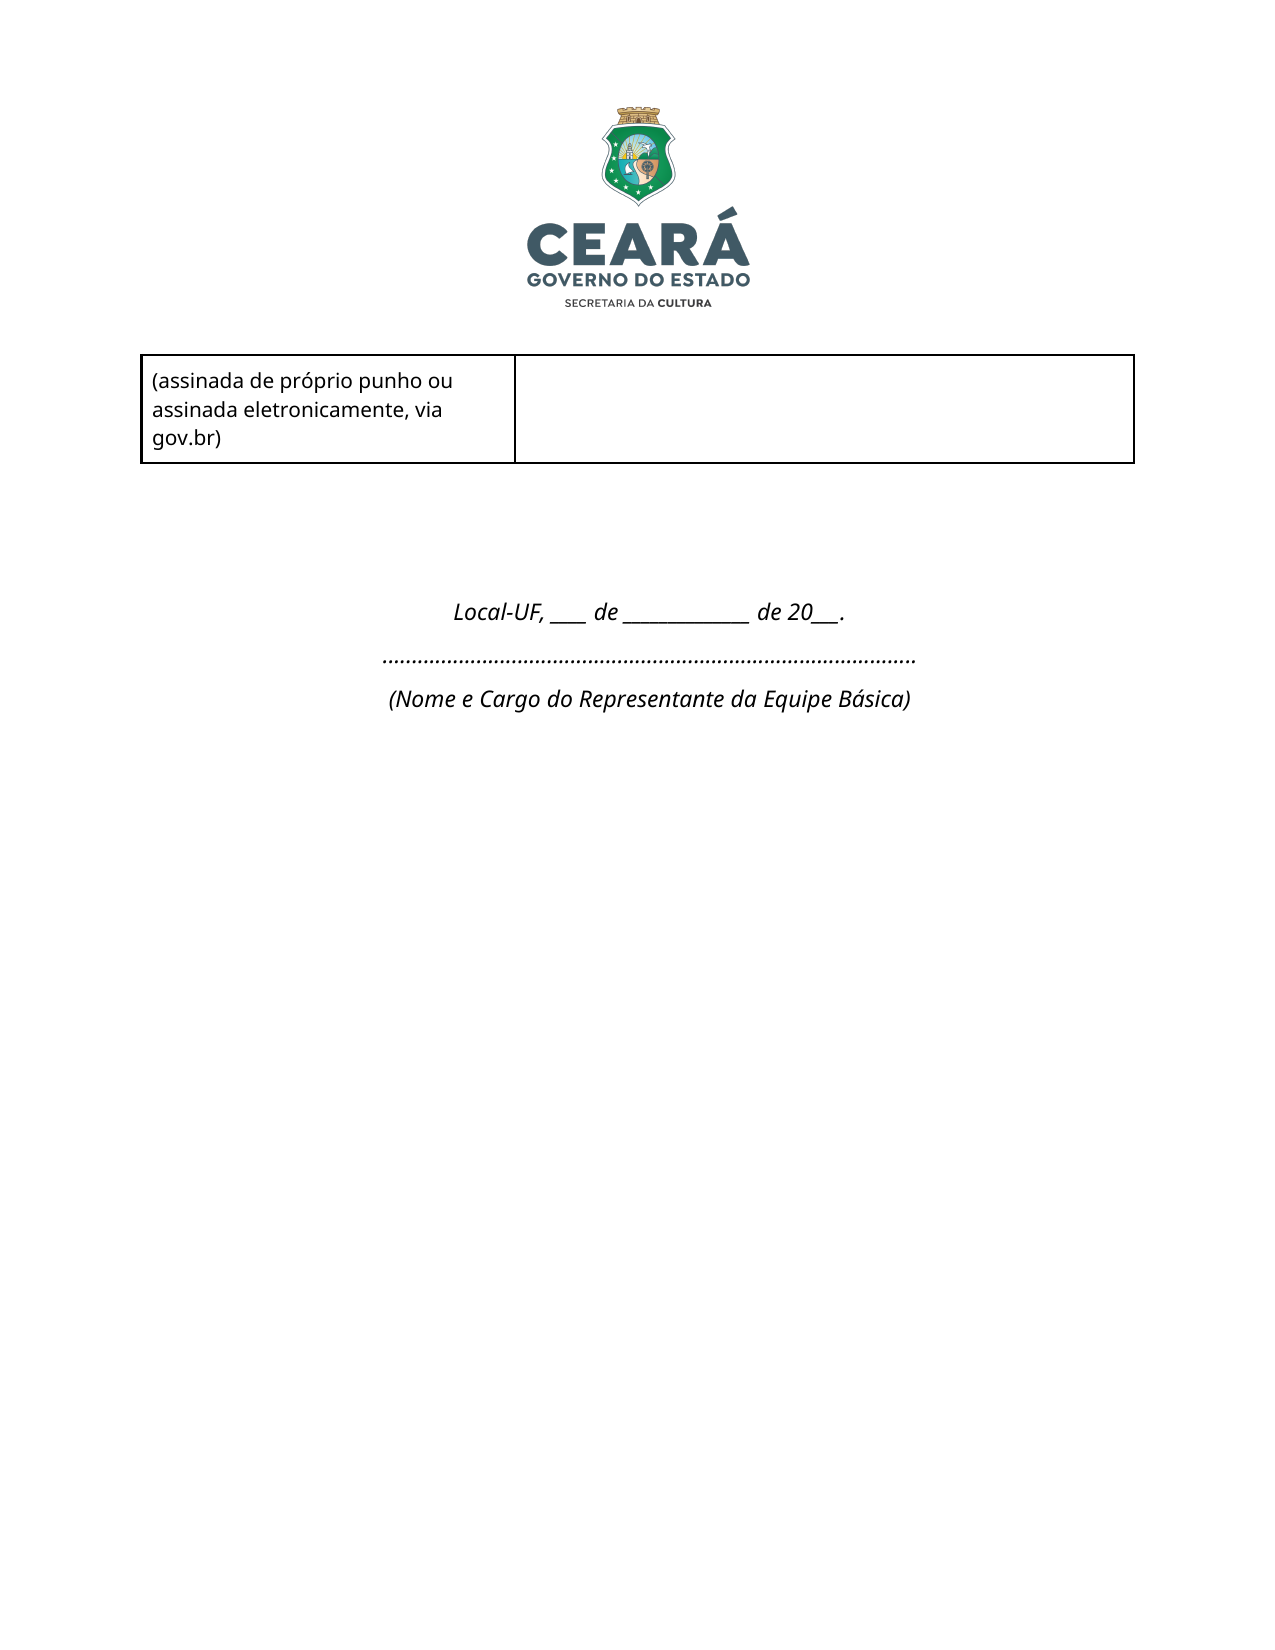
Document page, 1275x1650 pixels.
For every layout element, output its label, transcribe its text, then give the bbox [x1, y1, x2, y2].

text ........................................................................................... [150, 639, 1149, 671]
table_cell (assinada de próprio punho ou assinada eletronicamente, via gov.br) [143, 356, 514, 462]
table_cell [516, 356, 1133, 462]
picture [498, 75, 777, 354]
text Local-UF, ____ de ______________ de 20___. [150, 596, 1149, 627]
text (Nome e Cargo do Representante da Equipe Básica) [150, 683, 1149, 714]
